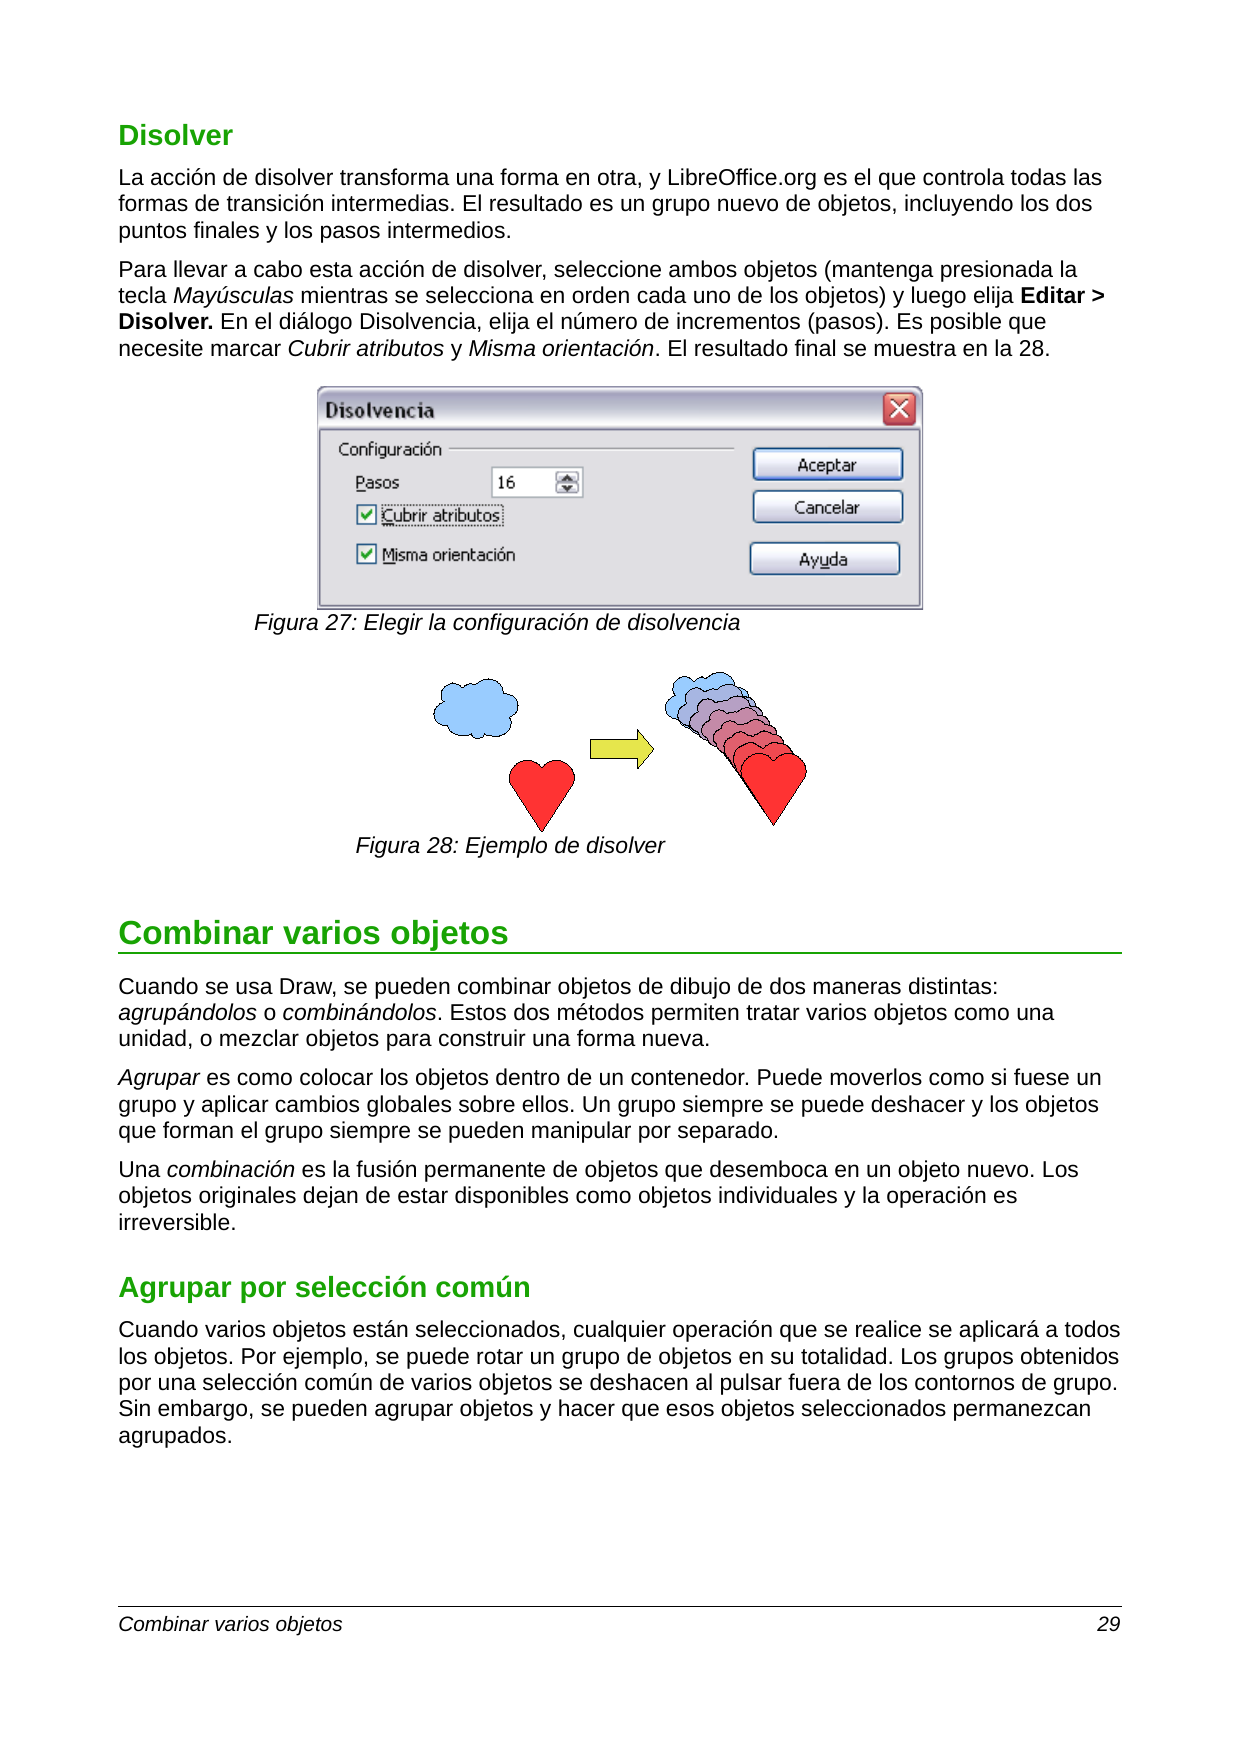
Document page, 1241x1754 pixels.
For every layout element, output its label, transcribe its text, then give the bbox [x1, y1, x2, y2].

text Una combinación es la fusión permanente de objetos que desemboca en un objeto nuevo. Los objetos originales dejan de estar disponibles como objetos individuales y la operación es irreversible. [118, 1156, 1122, 1235]
subtitle Disolver [118, 118, 1122, 152]
picture [317, 386, 924, 610]
text Para llevar a cabo esta acción de disolver, seleccione ambos objetos (mantenga presionada la tecla Mayúsculas mientras se selecciona en orden cada uno de los objetos) y luego elija Editar > Disolver. En el diálogo Disolvencia, elija el número de incrementos (pasos). Es posible que necesite marcar Cubrir atributos y Misma orientación. El resultado final se muestra en la Figura 28. [118, 256, 1122, 361]
text Cuando varios objetos están seleccionados, cualquier operación que se realice se aplicará a todos los objetos. Por ejemplo, se puede rotar un grupo de objetos en su totalidad. Los grupos obtenidos por una selección común de varios objetos se deshacen al pulsar fuera de los contornos de grupo. Sin embargo, se pueden agrupar objetos y hacer que esos objetos seleccionados permanezcan agrupados. [118, 1316, 1122, 1448]
text La acción de disolver transforma una forma en otra, y LibreOffice.org es el que controla todas las formas de transición intermedias. El resultado es un grupo nuevo de objetos, incluyendo los dos puntos finales y los pasos intermedios. [118, 164, 1122, 243]
text Figura 27: Elegir la configuración de disolvencia [254, 386, 986, 636]
subtitle Combinar varios objetos [118, 913, 1122, 952]
text Figura 28: Ejemplo de disolver [355, 672, 885, 858]
subtitle Agrupar por selección común [118, 1270, 1122, 1304]
text Agrupar es como colocar los objetos dentro de un contenedor. Puede moverlos como si fuese un grupo y aplicar cambios globales sobre ellos. Un grupo siempre se puede deshacer y los objetos que forman el grupo siempre se pueden manipular por separado. [118, 1064, 1122, 1143]
text Cuando se usa Draw, se pueden combinar objetos de dibujo de dos maneras distintas: agrupándolos o combinándolos. Estos dos métodos permiten tratar varios objetos como una unidad, o mezclar objetos para construir una forma nueva. [118, 973, 1122, 1052]
